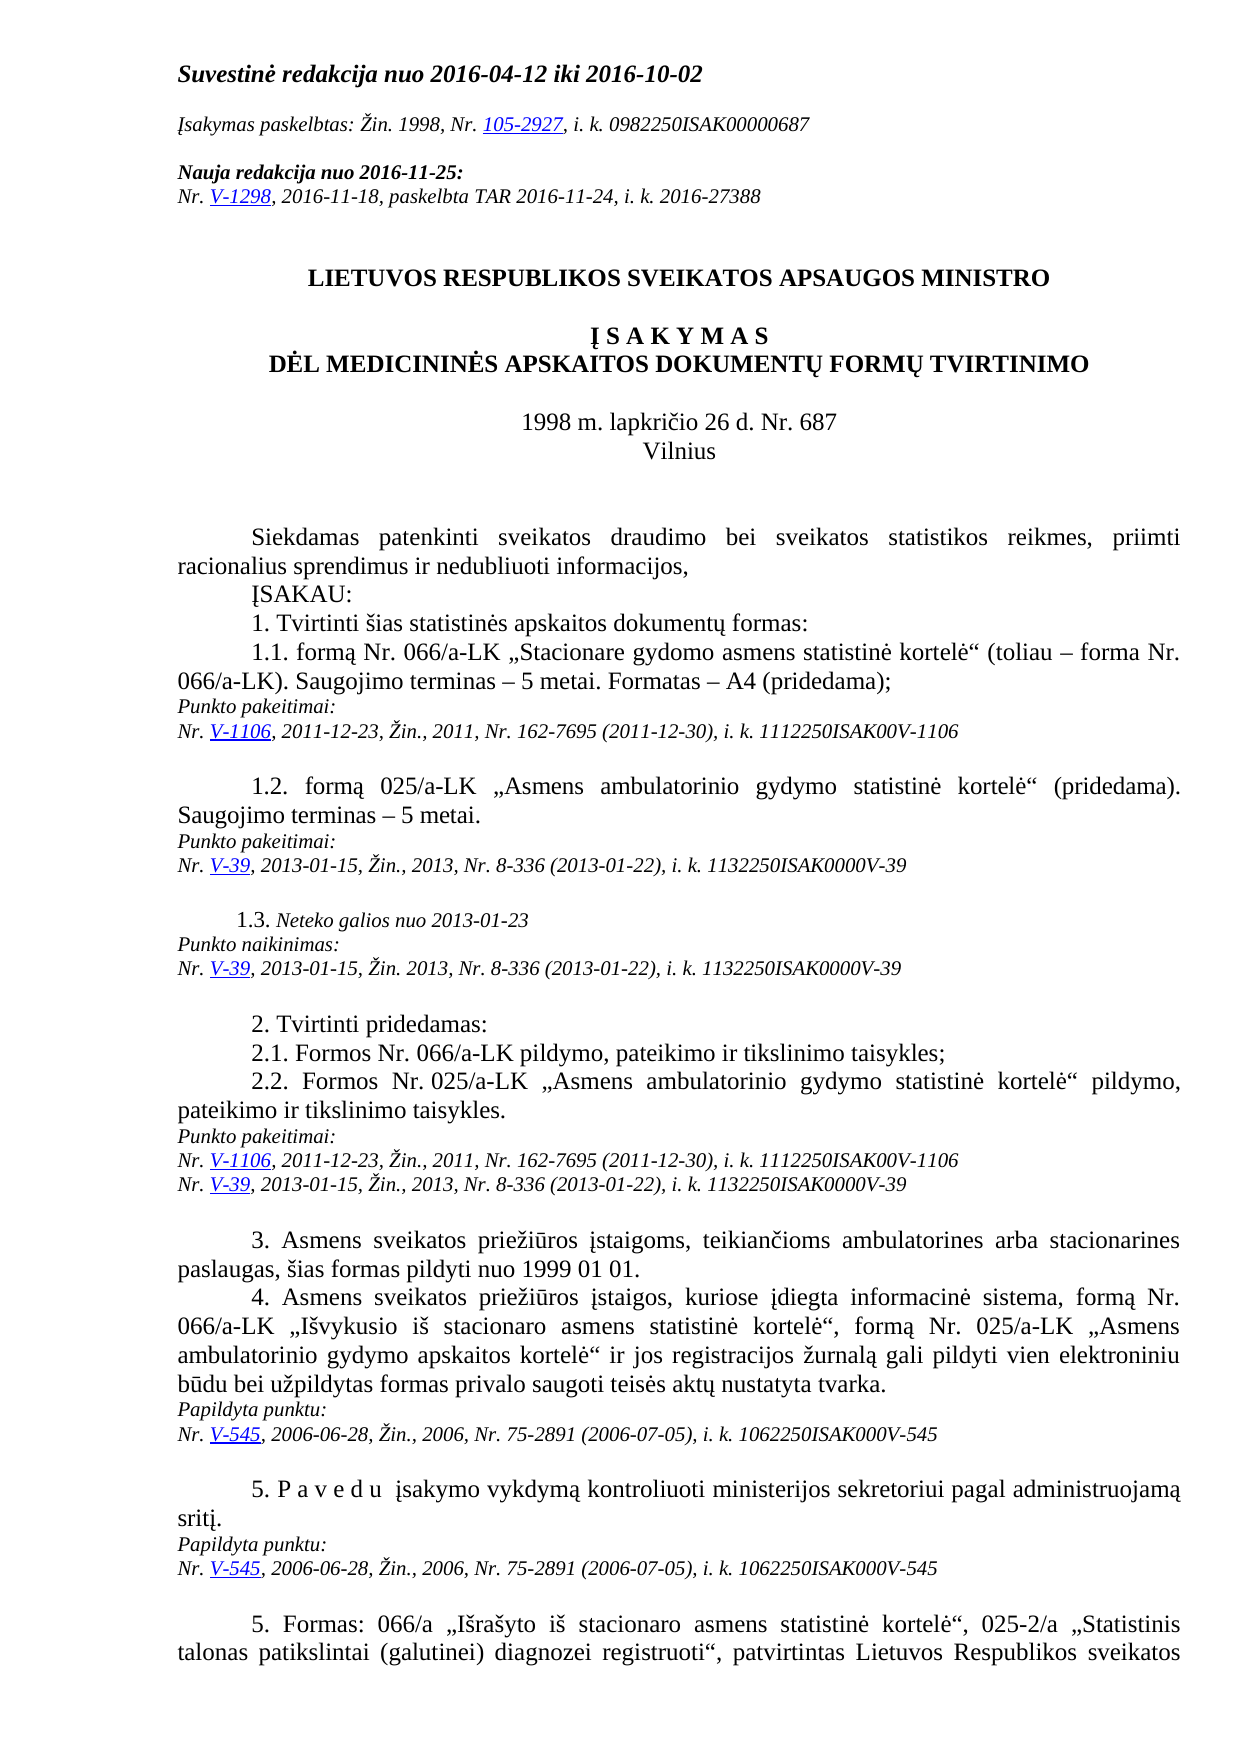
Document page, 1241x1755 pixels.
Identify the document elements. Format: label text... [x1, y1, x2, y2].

text Įsakymas paskelbtas: Žin. 1998, Nr. 105-2927, i. k. 0982250ISAK00000687 [177, 112, 1181, 136]
text DĖL MEDICININĖS APSKAITOS DOKUMENTŲ FORMŲ TVIRTINIMO [177, 349, 1181, 378]
text 1. Tvirtinti šias statistinės apskaitos dokumentų formas: [177, 608, 1181, 637]
text 5. Formas: 066/a „Išrašyto iš stacionaro asmens statistinė kortelė“, 025-2/a „Statistinis talonas patikslintai (galutinei) diagnozei registruoti“, patvirtintas Lietuvos Respublikos sveikatos [177, 1609, 1181, 1666]
text Punkto naikinimas: [177, 932, 1181, 956]
text 2.1. Formos Nr. 066/a-LK pildymo, pateikimo ir tikslinimo taisykles; [177, 1038, 1181, 1066]
text Nr. V-39, 2013-01-15, Žin., 2013, Nr. 8-336 (2013-01-22), i. k. 1132250ISAK0000V-39 [177, 853, 1181, 877]
text Nr. V-1298, 2016-11-18, paskelbta TAR 2016-11-24, i. k. 2016-27388 [177, 184, 1181, 208]
text ĮSAKAU: [177, 579, 1181, 608]
text 4. Asmens sveikatos priežiūros įstaigos, kuriose įdiegta informacinė sistema, formą Nr. 066/a-LK „Išvykusio iš stacionaro asmens statistinė kortelė“, formą Nr. 025/a-LK „Asmens ambulatorinio gydymo apskaitos kortelė“ ir jos registracijos žurnalą gali pildyti vien elektroniniu būdu bei užpildytas formas privalo saugoti teisės aktų nustatyta tvarka. [177, 1282, 1181, 1397]
text 1.1. formą Nr. 066/a-LK „Stacionare gydomo asmens statistinė kortelė“ (toliau – forma Nr. 066/a-LK). Saugojimo terminas – 5 metai. Formatas – A4 (pridedama); [177, 637, 1181, 694]
text Nr. V-1106, 2011-12-23, Žin., 2011, Nr. 162-7695 (2011-12-30), i. k. 1112250ISAK00V-1106 [177, 718, 1181, 743]
text 1.3. Neteko galios nuo 2013-01-23 [177, 906, 1181, 932]
text Nauja redakcija nuo 2016-11-25: [177, 160, 1181, 184]
text 1998 m. lapkričio 26 d. Nr. 687 [177, 407, 1181, 436]
text Nr. V-39, 2013-01-15, Žin., 2013, Nr. 8-336 (2013-01-22), i. k. 1132250ISAK0000V-39 [177, 1172, 1181, 1196]
text Vilnius [177, 436, 1181, 464]
text 2. Tvirtinti pridedamas: [177, 1009, 1181, 1038]
text Suvestinė redakcija nuo 2016-04-12 iki 2016-10-02 [177, 59, 1181, 88]
text 5. Pavedu įsakymo vykdymą kontroliuoti ministerijos sekretoriui pagal administruojamą sritį. [177, 1474, 1181, 1532]
text Į S A K Y M A S [177, 321, 1181, 349]
text Nr. V-39, 2013-01-15, Žin. 2013, Nr. 8-336 (2013-01-22), i. k. 1132250ISAK0000V-39 [177, 956, 1181, 980]
text 3. Asmens sveikatos priežiūros įstaigoms, teikiančioms ambulatorines arba stacionarines paslaugas, šias formas pildyti nuo 1999 01 01. [177, 1225, 1181, 1282]
text Papildyta punktu: [177, 1397, 1181, 1421]
text LIETUVOS RESPUBLIKOS SVEIKATOS APSAUGOS MINISTRO [177, 263, 1181, 292]
text Punkto pakeitimai: [177, 1124, 1181, 1148]
text Nr. V-545, 2006-06-28, Žin., 2006, Nr. 75-2891 (2006-07-05), i. k. 1062250ISAK000V-545 [177, 1421, 1181, 1446]
text Siekdamas patenkinti sveikatos draudimo bei sveikatos statistikos reikmes, priimti racionalius sprendimus ir nedubliuoti informacijos, [177, 522, 1181, 579]
text Nr. V-1106, 2011-12-23, Žin., 2011, Nr. 162-7695 (2011-12-30), i. k. 1112250ISAK00V-1106 [177, 1148, 1181, 1172]
text Nr. V-545, 2006-06-28, Žin., 2006, Nr. 75-2891 (2006-07-05), i. k. 1062250ISAK000V-545 [177, 1556, 1181, 1580]
text Punkto pakeitimai: [177, 829, 1181, 853]
text 2.2. Formos Nr. 025/a-LK „Asmens ambulatorinio gydymo statistinė kortelė“ pildymo, pateikimo ir tikslinimo taisykles. [177, 1066, 1181, 1124]
text Papildyta punktu: [177, 1532, 1181, 1556]
text Punkto pakeitimai: [177, 694, 1181, 718]
text 1.2. formą 025/a-LK „Asmens ambulatorinio gydymo statistinė kortelė“ (pridedama). Saugojimo terminas – 5 metai. [177, 771, 1181, 829]
